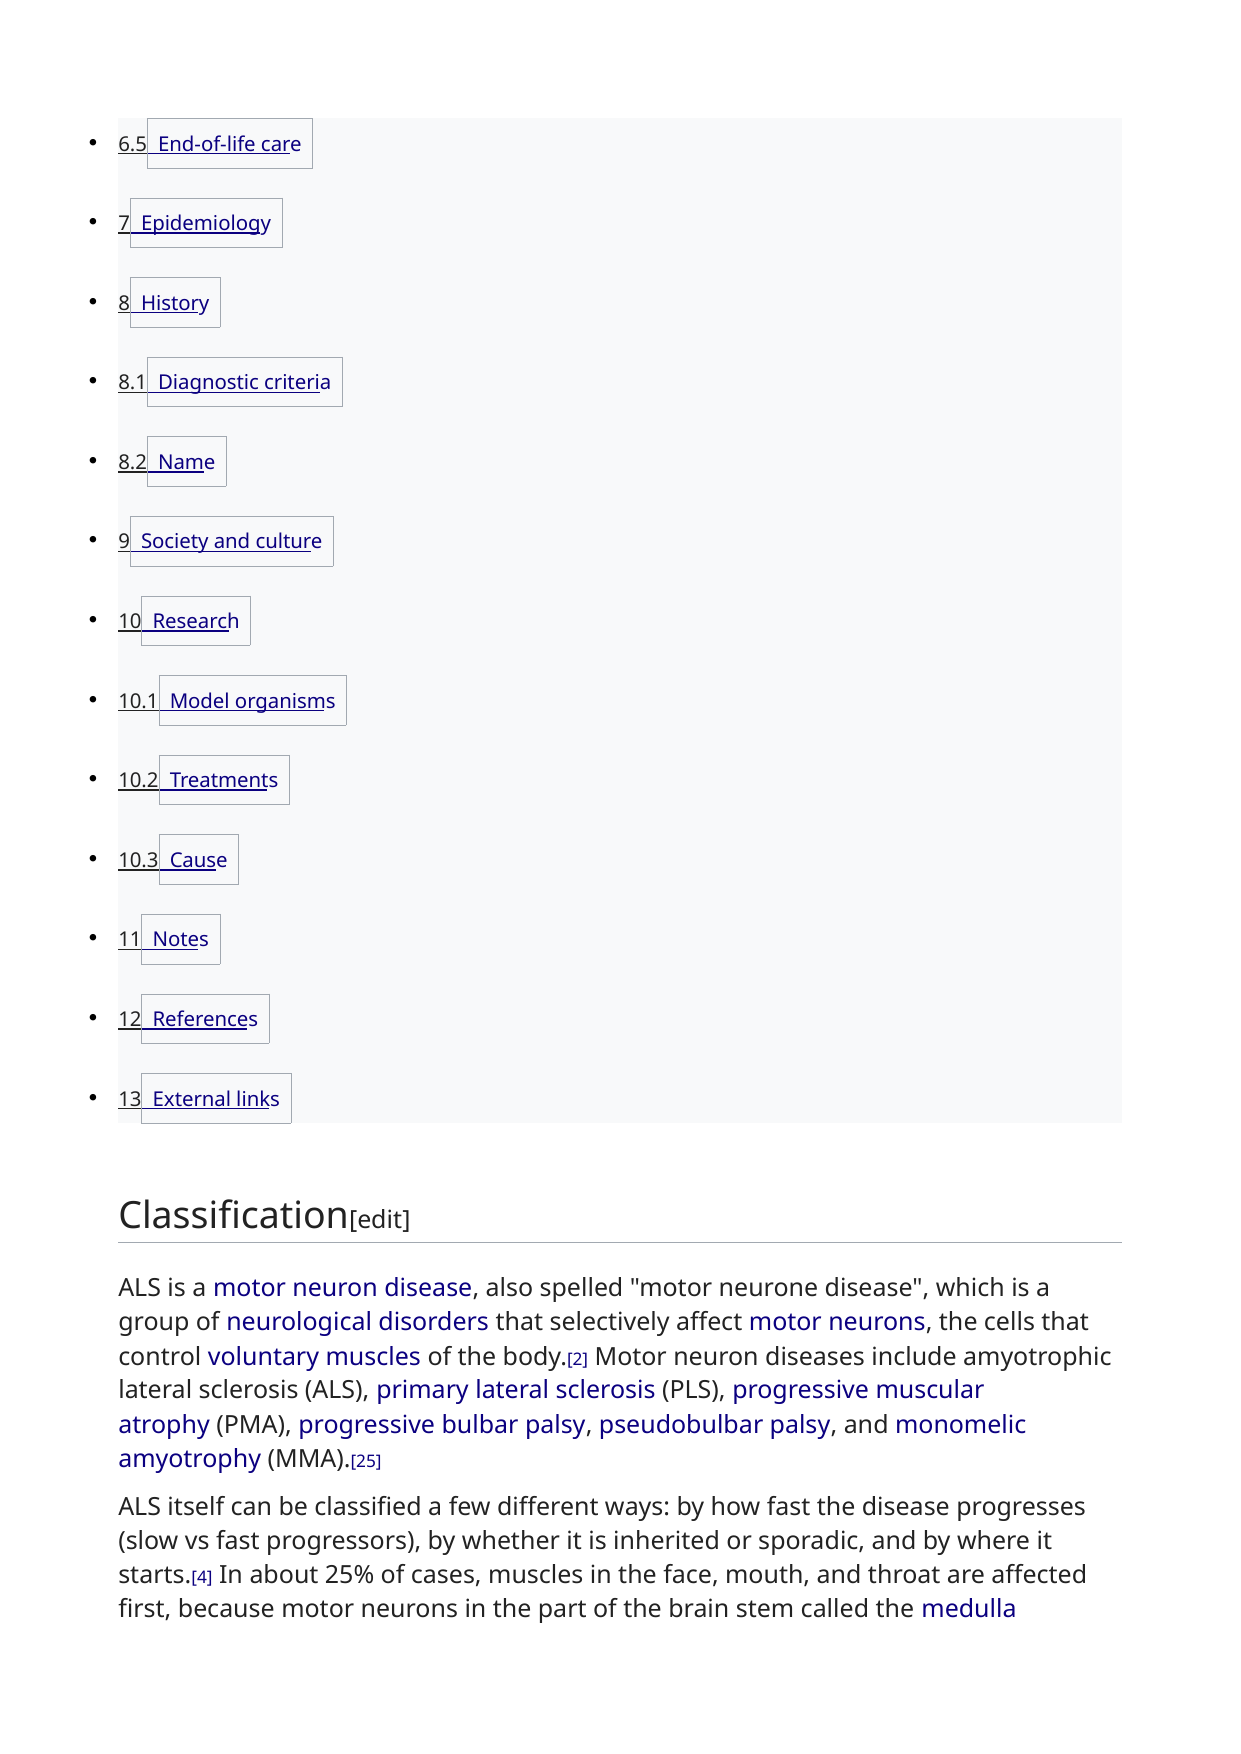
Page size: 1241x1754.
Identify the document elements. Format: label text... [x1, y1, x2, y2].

list [227, 436, 1122, 486]
list 13 [118, 1073, 141, 1108]
list 12References [118, 993, 269, 1028]
list 8 [118, 277, 130, 312]
list Epidemiology [131, 199, 282, 247]
list End-of-life care [148, 119, 312, 168]
list [313, 118, 1122, 168]
list 10.3 [118, 834, 159, 869]
list [290, 755, 1122, 804]
list [118, 1109, 141, 1123]
list 12References [142, 995, 269, 1043]
list [118, 473, 147, 486]
list Notes [142, 915, 220, 964]
list [251, 596, 1122, 645]
list 8.2 [118, 436, 147, 471]
list Research [142, 597, 250, 645]
list [221, 914, 1122, 964]
list Society and culture [131, 517, 333, 566]
list Treatments [160, 756, 289, 804]
list [118, 711, 159, 725]
list 12References [118, 1030, 141, 1043]
list 7 [118, 198, 130, 232]
list [334, 516, 1122, 566]
list 10 [118, 596, 141, 630]
list Cause [160, 835, 238, 884]
list External links [142, 1074, 291, 1123]
list Model organisms [160, 676, 346, 725]
list 10.2 [118, 755, 159, 789]
list History [131, 278, 220, 327]
list [343, 357, 1122, 407]
list [347, 675, 1122, 725]
list [221, 277, 1122, 327]
list 8.1 [118, 357, 147, 392]
list [118, 632, 141, 645]
list [118, 871, 159, 884]
list 9 [118, 516, 130, 551]
list Diagnostic criteria [148, 358, 342, 406]
list [118, 791, 159, 804]
list [283, 198, 1122, 247]
subtitle Classification[edit] [118, 1188, 1122, 1242]
list [118, 154, 147, 168]
text ALS itself can be classified a few different ways: by how fast the disease progresses (slow vs fast progressors), by whether it is inherited or sporadic, and by where it starts.[4] In about 25% of cases, muscles in the face, mouth, and throat are affected first, because motor neurons in the part of the brain stem called the medulla [118, 1489, 1122, 1625]
text ALS is a motor neuron disease, also spelled "motor neurone disease", which is a group of neurological disorders that selectively affect motor neurons, the cells that control voluntary muscles of the body.[2] Motor neuron diseases include amyotrophic lateral sclerosis (ALS), primary lateral sclerosis (PLS), progressive muscular atrophy (PMA), progressive bulbar palsy, pseudobulbar palsy, and monomelic amyotrophy (MMA).[25] [118, 1270, 1122, 1474]
list 10.1 [118, 675, 159, 710]
list 11 [118, 914, 141, 949]
list [292, 1073, 1122, 1123]
list [118, 950, 141, 964]
list 6.5 [118, 118, 147, 153]
list Name [148, 437, 226, 486]
list [118, 313, 130, 327]
list 12References [270, 993, 1122, 1043]
list [239, 834, 1122, 884]
